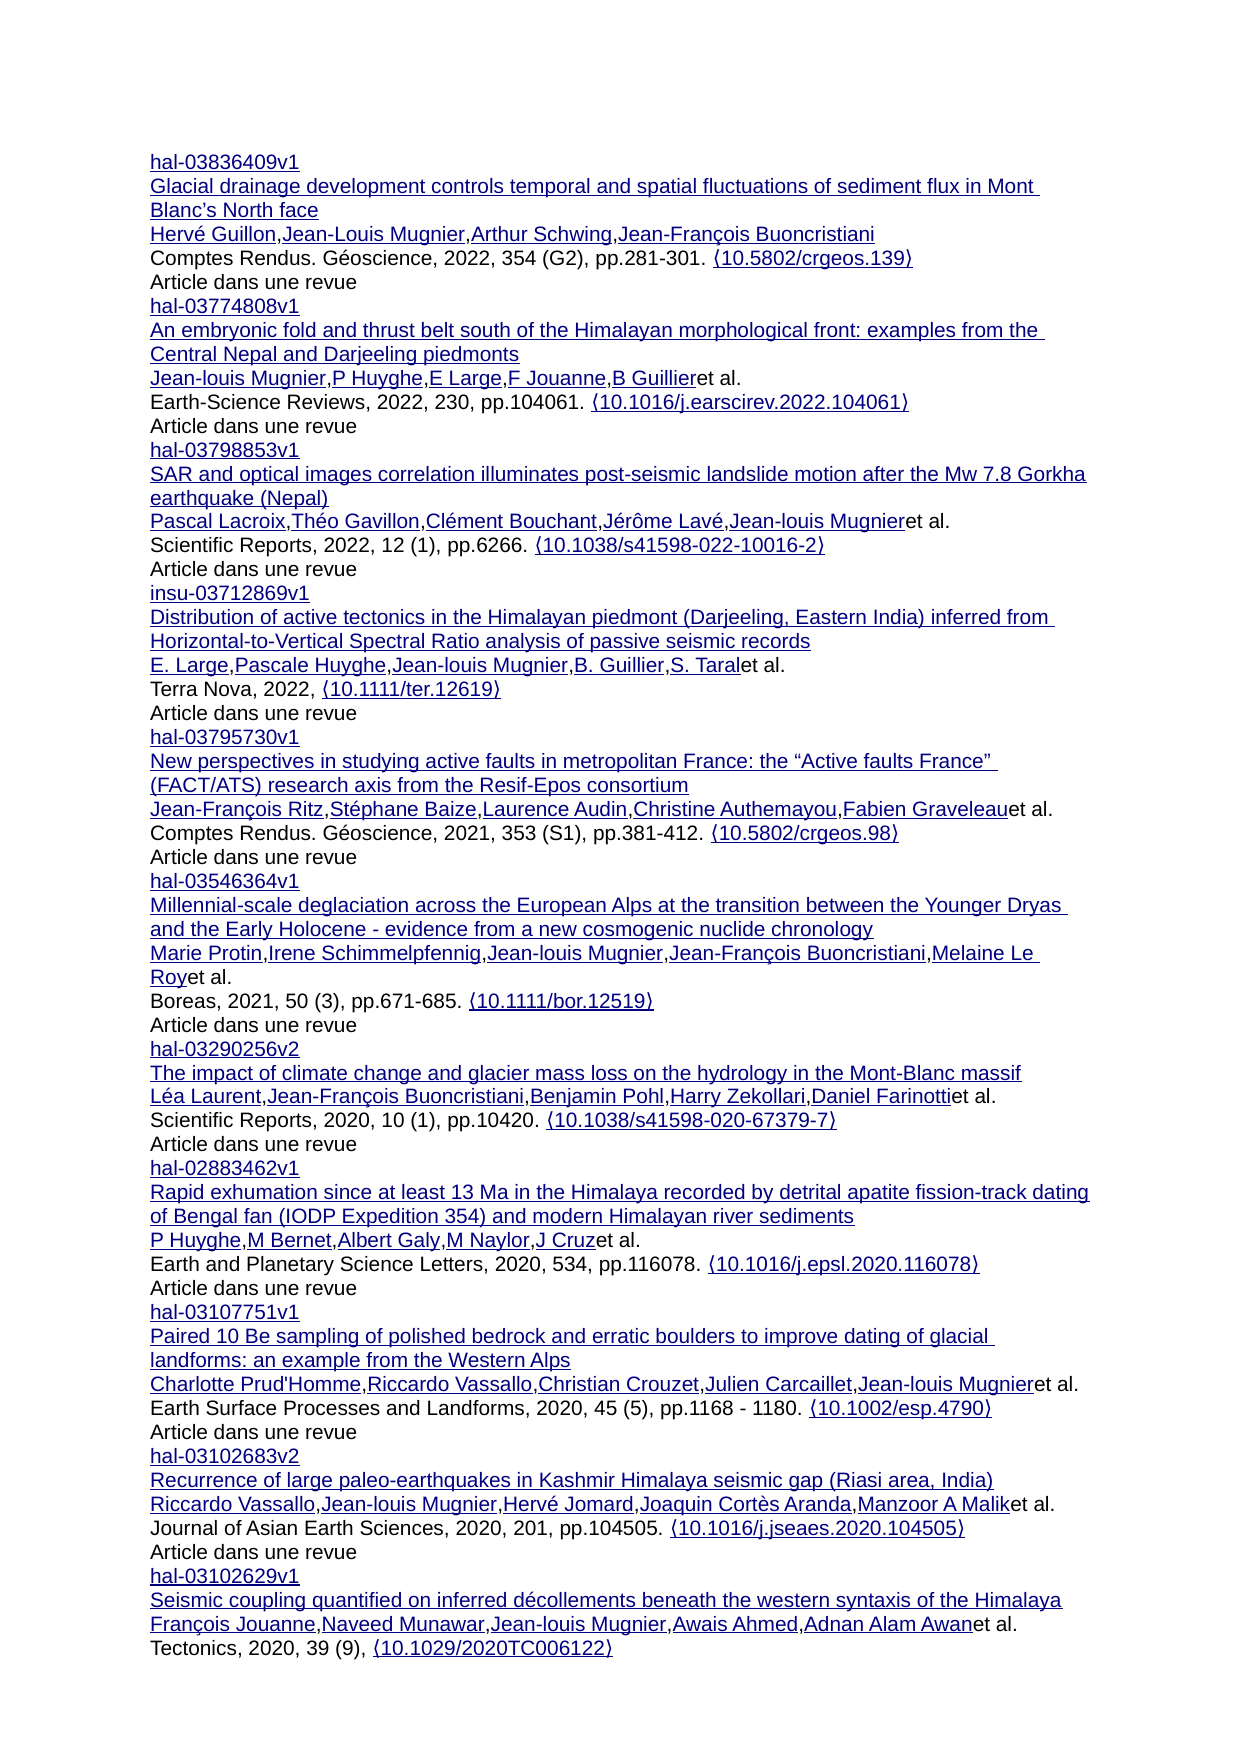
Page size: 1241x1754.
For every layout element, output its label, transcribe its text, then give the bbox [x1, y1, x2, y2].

table_cell Paired 10 Be sampling of polished bedrock and erratic boulders to improve dating of glacial landforms: an example from the Western Alps Charlotte Prud'Homme,Riccardo Vassallo,Christian Crouzet,Julien Carcaillet,Jean‐louis Mugnieret al. Earth Surface Processes and Landforms, 2020, 45 (5), pp.1168 - 1180. ⟨10.1002/esp.4790⟩ Article dans une revue hal-03102683v2 [150, 1324, 1090, 1468]
table_cell The impact of climate change and glacier mass loss on the hydrology in the Mont-Blanc massif Léa Laurent,Jean-François Buoncristiani,Benjamin Pohl,Harry Zekollari,Daniel Farinottiet al. Scientific Reports, 2020, 10 (1), pp.10420. ⟨10.1038/s41598-020-67379-7⟩ Article dans une revue hal-02883462v1 [150, 1060, 1090, 1180]
table_cell An embryonic fold and thrust belt south of the Himalayan morphological front: examples from the Central Nepal and Darjeeling piedmonts Jean‐louis Mugnier,P Huyghe,E Large,F Jouanne,B Guillieret al. Earth-Science Reviews, 2022, 230, pp.104061. ⟨10.1016/j.earscirev.2022.104061⟩ Article dans une revue hal-03798853v1 [150, 318, 1090, 461]
table_cell Rapid exhumation since at least 13 Ma in the Himalaya recorded by detrital apatite fission-track dating [150, 1180, 1090, 1201]
table_cell Distribution of active tectonics in the Himalayan piedmont (Darjeeling, Eastern India) inferred from Horizontal-to-Vertical Spectral Ratio analysis of passive seismic records E. Large,Pascale Huyghe,Jean‐louis Mugnier,B. Guillier,S. Taralet al. Terra Nova, 2022, ⟨10.1111/ter.12619⟩ Article dans une revue hal-03795730v1 [150, 605, 1090, 749]
table_cell Glacial drainage development controls temporal and spatial fluctuations of sediment flux in Mont Blanc’s North face Hervé Guillon,Jean-Louis Mugnier,Arthur Schwing,Jean-François Buoncristiani Comptes Rendus. Géoscience, 2022, 354 (G2), pp.281-301. ⟨10.5802/crgeos.139⟩ Article dans une revue hal-03774808v1 [150, 174, 1090, 318]
table_cell hal-03836409v1 [150, 150, 1090, 174]
table_cell Recurrence of large paleo-earthquakes in Kashmir Himalaya seismic gap (Riasi area, India) Riccardo Vassallo,Jean‐louis Mugnier,Hervé Jomard,Joaquin Cortès Aranda,Manzoor A Maliket al. Journal of Asian Earth Sciences, 2020, 201, pp.104505. ⟨10.1016/j.jseaes.2020.104505⟩ Article dans une revue hal-03102629v1 [150, 1468, 1090, 1587]
table_cell Millennial‐scale deglaciation across the European Alps at the transition between the Younger Dryas and the Early Holocene - evidence from a new cosmogenic nuclide chronology Marie Protin,Irene Schimmelpfennig,Jean‐louis Mugnier,Jean-François Buoncristiani,Melaine Le Royet al. Boreas, 2021, 50 (3), pp.671-685. ⟨10.1111/bor.12519⟩ Article dans une revue hal-03290256v2 [150, 893, 1090, 1060]
table_cell of Bengal fan (IODP Expedition 354) and modern Himalayan river sediments P Huyghe,M Bernet,Albert Galy,M Naylor,J Cruzet al. Earth and Planetary Science Letters, 2020, 534, pp.116078. ⟨10.1016/j.epsl.2020.116078⟩ Article dans une revue hal-03107751v1 [150, 1202, 1090, 1324]
table_cell New perspectives in studying active faults in metropolitan France: the “Active faults France” (FACT/ATS) research axis from the Resif-Epos consortium Jean-François Ritz,Stéphane Baize,Laurence Audin,Christine Authemayou,Fabien Graveleauet al. Comptes Rendus. Géoscience, 2021, 353 (S1), pp.381-412. ⟨10.5802/crgeos.98⟩ Article dans une revue hal-03546364v1 [150, 749, 1090, 893]
table_cell SAR and optical images correlation illuminates post-seismic landslide motion after the Mw 7.8 Gorkha earthquake (Nepal) Pascal Lacroix,Théo Gavillon,Clément Bouchant,Jérôme Lavé,Jean‐louis Mugnieret al. Scientific Reports, 2022, 12 (1), pp.6266. ⟨10.1038/s41598-022-10016-2⟩ Article dans une revue insu-03712869v1 [150, 461, 1090, 605]
table_cell Seismic coupling quantified on inferred décollements beneath the western syntaxis of the Himalaya François Jouanne,Naveed Munawar,Jean‐louis Mugnier,Awais Ahmed,Adnan Alam Awanet al. Tectonics, 2020, 39 (9), ⟨10.1029/2020TC006122⟩ [150, 1588, 1090, 1659]
